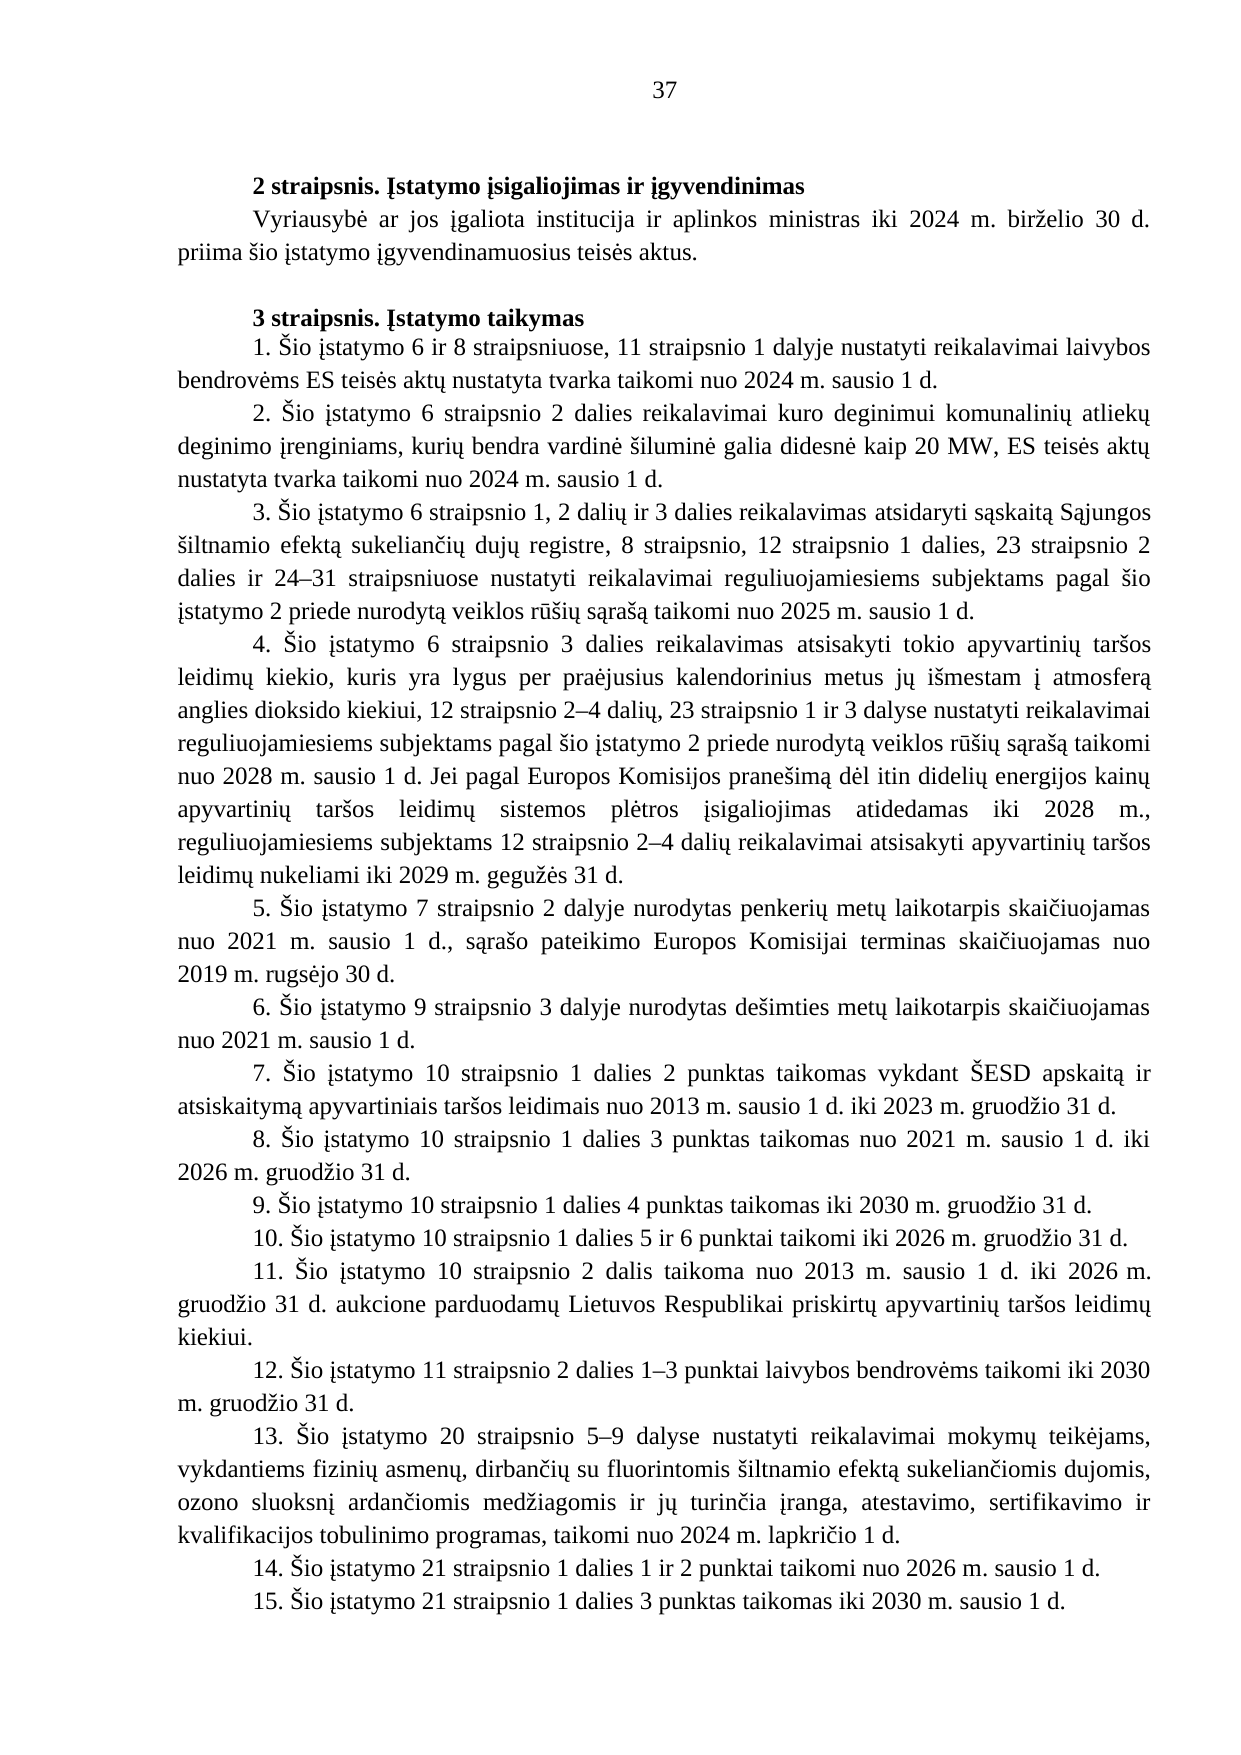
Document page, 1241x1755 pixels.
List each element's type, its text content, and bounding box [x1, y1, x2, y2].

text 14. Šio įstatymo 21 straipsnio 1 dalies 1 ir 2 punktai taikomi nuo 2026 m. sausio 1 d. [177, 1553, 1152, 1582]
text Vyriausybė ar jos įgaliota institucija ir aplinkos ministras iki 2024 m. birželio 30 d. priima šio įstatymo įgyvendinamuosius teisės aktus. [177, 204, 1152, 266]
text 6. Šio įstatymo 9 straipsnio 3 dalyje nurodytas dešimties metų laikotarpis skaičiuojamas nuo 2021 m. sausio 1 d. [177, 992, 1152, 1054]
text 15. Šio įstatymo 21 straipsnio 1 dalies 3 punktas taikomas iki 2030 m. sausio 1 d. [177, 1586, 1152, 1615]
text 3. Šio įstatymo 6 straipsnio 1, 2 dalių ir 3 dalies reikalavimas atsidaryti sąskaitą Sąjungos šiltnamio efektą sukeliančių dujų registre, 8 straipsnio, 12 straipsnio 1 dalies, 23 straipsnio 2 dalies ir 24–31 straipsniuose nustatyti reikalavimai reguliuojamiesiems subjektams pagal šio įstatymo 2 priede nurodytą veiklos rūšių sąrašą taikomi nuo 2025 m. sausio 1 d. [177, 497, 1152, 624]
text 3 straipsnis. Įstatymo taikymas [252, 303, 1152, 332]
text 12. Šio įstatymo 11 straipsnio 2 dalies 1–3 punktai laivybos bendrovėms taikomi iki 2030 m. gruodžio 31 d. [177, 1355, 1152, 1417]
text 2 straipsnis. Įstatymo įsigaliojimas ir įgyvendinimas [252, 171, 1152, 199]
text 13. Šio įstatymo 20 straipsnio 5–9 dalyse nustatyti reikalavimai mokymų teikėjams, vykdantiems fizinių asmenų, dirbančių su fluorintomis šiltnamio efektą sukeliančiomis dujomis, ozono sluoksnį ardančiomis medžiagomis ir jų turinčia įranga, atestavimo, sertifikavimo ir kvalifikacijos tobulinimo programas, taikomi nuo 2024 m. lapkričio 1 d. [177, 1421, 1152, 1549]
text 2. Šio įstatymo 6 straipsnio 2 dalies reikalavimai kuro deginimui komunalinių atliekų deginimo įrenginiams, kurių bendra vardinė šiluminė galia didesnė kaip 20 MW, ES teisės aktų nustatyta tvarka taikomi nuo 2024 m. sausio 1 d. [177, 398, 1152, 492]
text 11. Šio įstatymo 10 straipsnio 2 dalis taikoma nuo 2013 m. sausio 1 d. iki 2026 m. gruodžio 31 d. aukcione parduodamų Lietuvos Respublikai priskirtų apyvartinių taršos leidimų kiekiui. [177, 1256, 1152, 1351]
text 1. Šio įstatymo 6 ir 8 straipsniuose, 11 straipsnio 1 dalyje nustatyti reikalavimai laivybos bendrovėms ES teisės aktų nustatyta tvarka taikomi nuo 2024 m. sausio 1 d. [177, 332, 1152, 393]
text 10. Šio įstatymo 10 straipsnio 1 dalies 5 ir 6 punktai taikomi iki 2026 m. gruodžio 31 d. [177, 1223, 1152, 1252]
text 5. Šio įstatymo 7 straipsnio 2 dalyje nurodytas penkerių metų laikotarpis skaičiuojamas nuo 2021 m. sausio 1 d., sąrašo pateikimo Europos Komisijai terminas skaičiuojamas nuo 2019 m. rugsėjo 30 d. [177, 893, 1152, 988]
text 4. Šio įstatymo 6 straipsnio 3 dalies reikalavimas atsisakyti tokio apyvartinių taršos leidimų kiekio, kuris yra lygus per praėjusius kalendorinius metus jų išmestam į atmosferą anglies dioksido kiekiui, 12 straipsnio 2–4 dalių, 23 straipsnio 1 ir 3 dalyse nustatyti reikalavimai reguliuojamiesiems subjektams pagal šio įstatymo 2 priede nurodytą veiklos rūšių sąrašą taikomi nuo 2028 m. sausio 1 d. Jei pagal Europos Komisijos pranešimą dėl itin didelių energijos kainų apyvartinių taršos leidimų sistemos plėtros įsigaliojimas atidedamas iki 2028 m., reguliuojamiesiems subjektams 12 straipsnio 2–4 dalių reikalavimai atsisakyti apyvartinių taršos leidimų nukeliami iki 2029 m. gegužės 31 d. [177, 629, 1152, 889]
text 9. Šio įstatymo 10 straipsnio 1 dalies 4 punktas taikomas iki 2030 m. gruodžio 31 d. [177, 1190, 1152, 1219]
text 8. Šio įstatymo 10 straipsnio 1 dalies 3 punktas taikomas nuo 2021 m. sausio 1 d. iki 2026 m. gruodžio 31 d. [177, 1124, 1152, 1186]
text 7. Šio įstatymo 10 straipsnio 1 dalies 2 punktas taikomas vykdant ŠESD apskaitą ir atsiskaitymą apyvartiniais taršos leidimais nuo 2013 m. sausio 1 d. iki 2023 m. gruodžio 31 d. [177, 1058, 1152, 1120]
